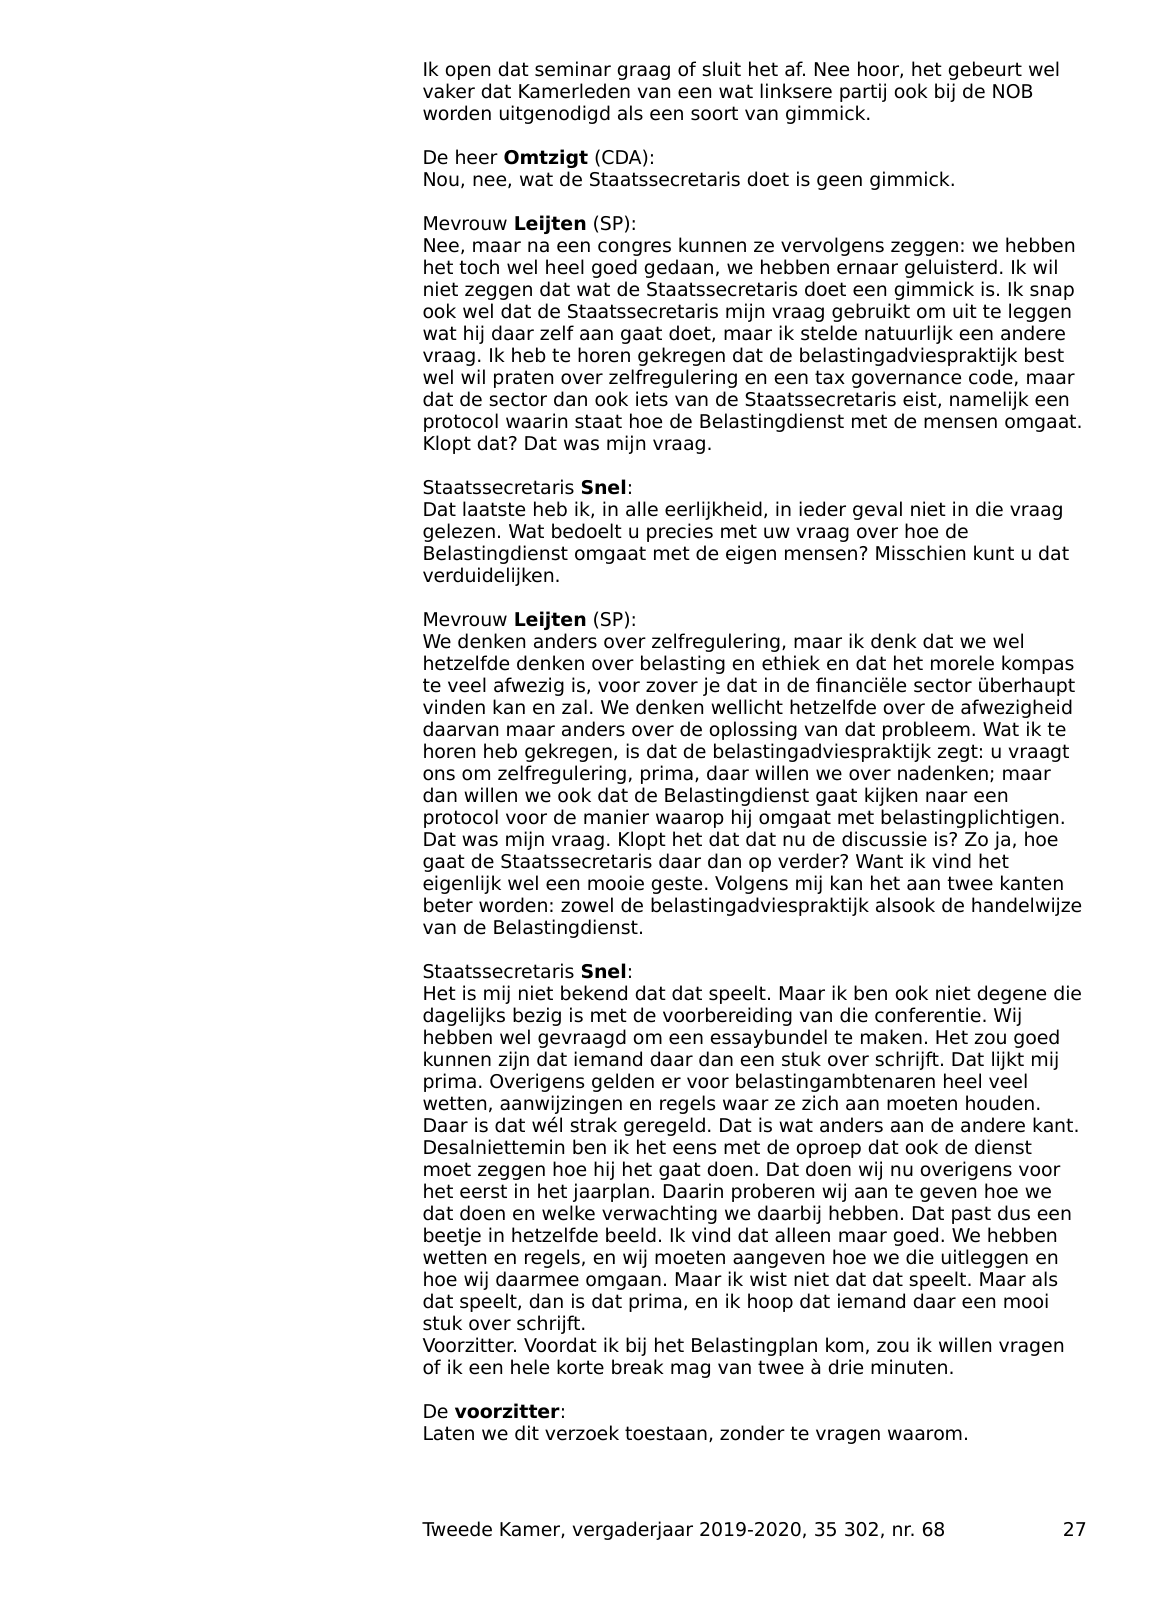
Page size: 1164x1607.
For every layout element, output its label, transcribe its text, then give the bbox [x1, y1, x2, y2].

text Staatssecretaris Snel: [422, 961, 1087, 983]
text We denken anders over zelfregulering, maar ik denk dat we wel hetzelfde denken over belasting en ethiek en dat het morele kompas te veel afwezig is, voor zover je dat in de financiële sector überhaupt vinden kan en zal. We denken wellicht hetzelfde over de afwezigheid daarvan maar anders over de oplossing van dat probleem. Wat ik te horen heb gekregen, is dat de belastingadviespraktijk zegt: u vraagt ons om zelfregulering, prima, daar willen we over nadenken; maar dan willen we ook dat de Belastingdienst gaat kijken naar een protocol voor de manier waarop hij omgaat met belastingplichtigen. Dat was mijn vraag. Klopt het dat dat nu de discussie is? Zo ja, hoe gaat de Staatssecretaris daar dan op verder? Want ik vind het eigenlijk wel een mooie geste. Volgens mij kan het aan twee kanten beter worden: zowel de belastingadviespraktijk alsook de handelwijze van de Belastingdienst. [422, 631, 1087, 939]
text Nee, maar na een congres kunnen ze vervolgens zeggen: we hebben het toch wel heel goed gedaan, we hebben ernaar geluisterd. Ik wil niet zeggen dat wat de Staatssecretaris doet een gimmick is. Ik snap ook wel dat de Staatssecretaris mijn vraag gebruikt om uit te leggen wat hij daar zelf aan gaat doet, maar ik stelde natuurlijk een andere vraag. Ik heb te horen gekregen dat de belastingadviespraktijk best wel wil praten over zelfregulering en een tax governance code, maar dat de sector dan ook iets van de Staatssecretaris eist, namelijk een protocol waarin staat hoe de Belastingdienst met de mensen omgaat. Klopt dat? Dat was mijn vraag. [422, 235, 1087, 455]
text Laten we dit verzoek toestaan, zonder te vragen waarom. [422, 1423, 1087, 1445]
text Mevrouw Leijten (SP): [422, 609, 1087, 631]
text De heer Omtzigt (CDA): [422, 147, 1087, 169]
text Ik open dat seminar graag of sluit het af. Nee hoor, het gebeurt wel vaker dat Kamerleden van een wat linksere partij ook bij de NOB worden uitgenodigd als een soort van gimmick. [422, 59, 1087, 125]
text Staatssecretaris Snel: [422, 477, 1087, 499]
text Voorzitter. Voordat ik bij het Belastingplan kom, zou ik willen vragen of ik een hele korte break mag van twee à drie minuten. [422, 1335, 1087, 1379]
text Mevrouw Leijten (SP): [422, 213, 1087, 235]
text Nou, nee, wat de Staatssecretaris doet is geen gimmick. [422, 169, 1087, 191]
text Het is mij niet bekend dat dat speelt. Maar ik ben ook niet degene die dagelijks bezig is met de voorbereiding van die conferentie. Wij hebben wel gevraagd om een essaybundel te maken. Het zou goed kunnen zijn dat iemand daar dan een stuk over schrijft. Dat lijkt mij prima. Overigens gelden er voor belastingambtenaren heel veel wetten, aanwijzingen en regels waar ze zich aan moeten houden. Daar is dat wél strak geregeld. Dat is wat anders aan de andere kant. Desalniettemin ben ik het eens met de oproep dat ook de dienst moet zeggen hoe hij het gaat doen. Dat doen wij nu overigens voor het eerst in het jaarplan. Daarin proberen wij aan te geven hoe we dat doen en welke verwachting we daarbij hebben. Dat past dus een beetje in hetzelfde beeld. Ik vind dat alleen maar goed. We hebben wetten en regels, en wij moeten aangeven hoe we die uitleggen en hoe wij daarmee omgaan. Maar ik wist niet dat dat speelt. Maar als dat speelt, dan is dat prima, en ik hoop dat iemand daar een mooi stuk over schrijft. [422, 983, 1087, 1335]
text Dat laatste heb ik, in alle eerlijkheid, in ieder geval niet in die vraag gelezen. Wat bedoelt u precies met uw vraag over hoe de Belastingdienst omgaat met de eigen mensen? Misschien kunt u dat verduidelijken. [422, 499, 1087, 587]
text De voorzitter: [422, 1401, 1087, 1423]
